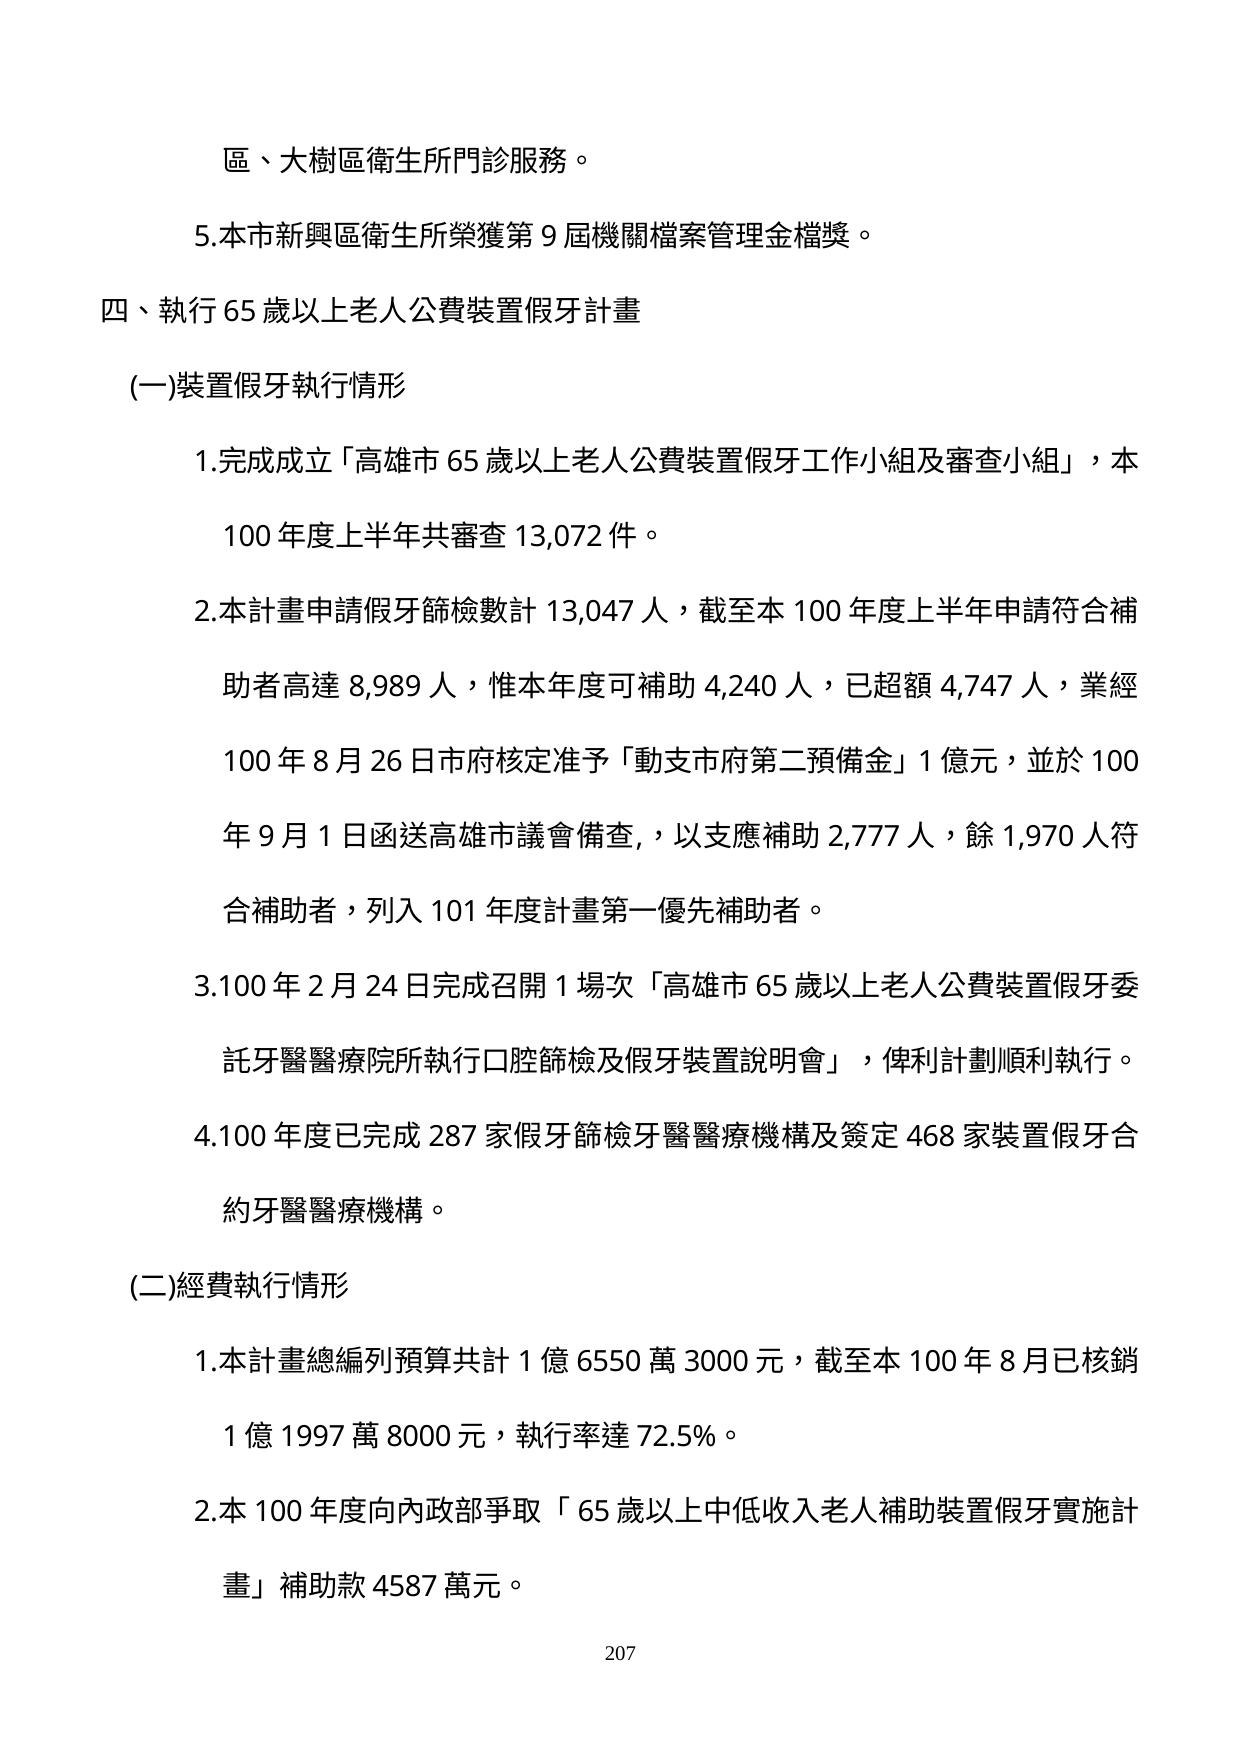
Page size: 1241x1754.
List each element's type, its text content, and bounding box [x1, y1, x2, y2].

text (二)經費執行情形 [129, 1246, 1140, 1321]
text 1.完成成立「高雄市65歲以上老人公費裝置假牙工作小組及審查小組」，本100年度上半年共審查13,072件。 [194, 421, 1140, 571]
text 3.100年2月24日完成召開1場次「高雄市65歲以上老人公費裝置假牙委託牙醫醫療院所執行口腔篩檢及假牙裝置說明會」，俾利計劃順利執行。 [194, 946, 1140, 1096]
text (一)裝置假牙執行情形 [129, 346, 1140, 421]
text 2.本100年度向內政部爭取「 65歲以上中低收入老人補助裝置假牙實施計畫」補助款4587萬元。 [194, 1471, 1140, 1621]
text 2.本計畫申請假牙篩檢數計13,047人，截至本100年度上半年申請符合補助者高達8,989人，惟本年度可補助4,240人，已超額4,747人，業經100年8月26日市府核定准予「動支市府第二預備金」1億元，並於100年9月1日函送高雄市議會備查,，以支應補助2,777人，餘1,970人符合補助者，列入101年度計畫第一優先補助者。 [194, 571, 1140, 946]
text 四、執行65歲以上老人公費裝置假牙計畫 [100, 271, 1140, 346]
text 5.本市新興區衛生所榮獲第9屆機關檔案管理金檔獎。 [194, 196, 1140, 271]
text 區、大樹區衛生所門診服務。 [194, 121, 1140, 196]
text 1.本計畫總編列預算共計1億6550萬3000元，截至本100年8月已核銷1億1997萬8000元，執行率達72.5%。 [194, 1321, 1140, 1471]
text 4.100年度已完成287家假牙篩檢牙醫醫療機構及簽定468家裝置假牙合約牙醫醫療機構。 [194, 1096, 1140, 1246]
